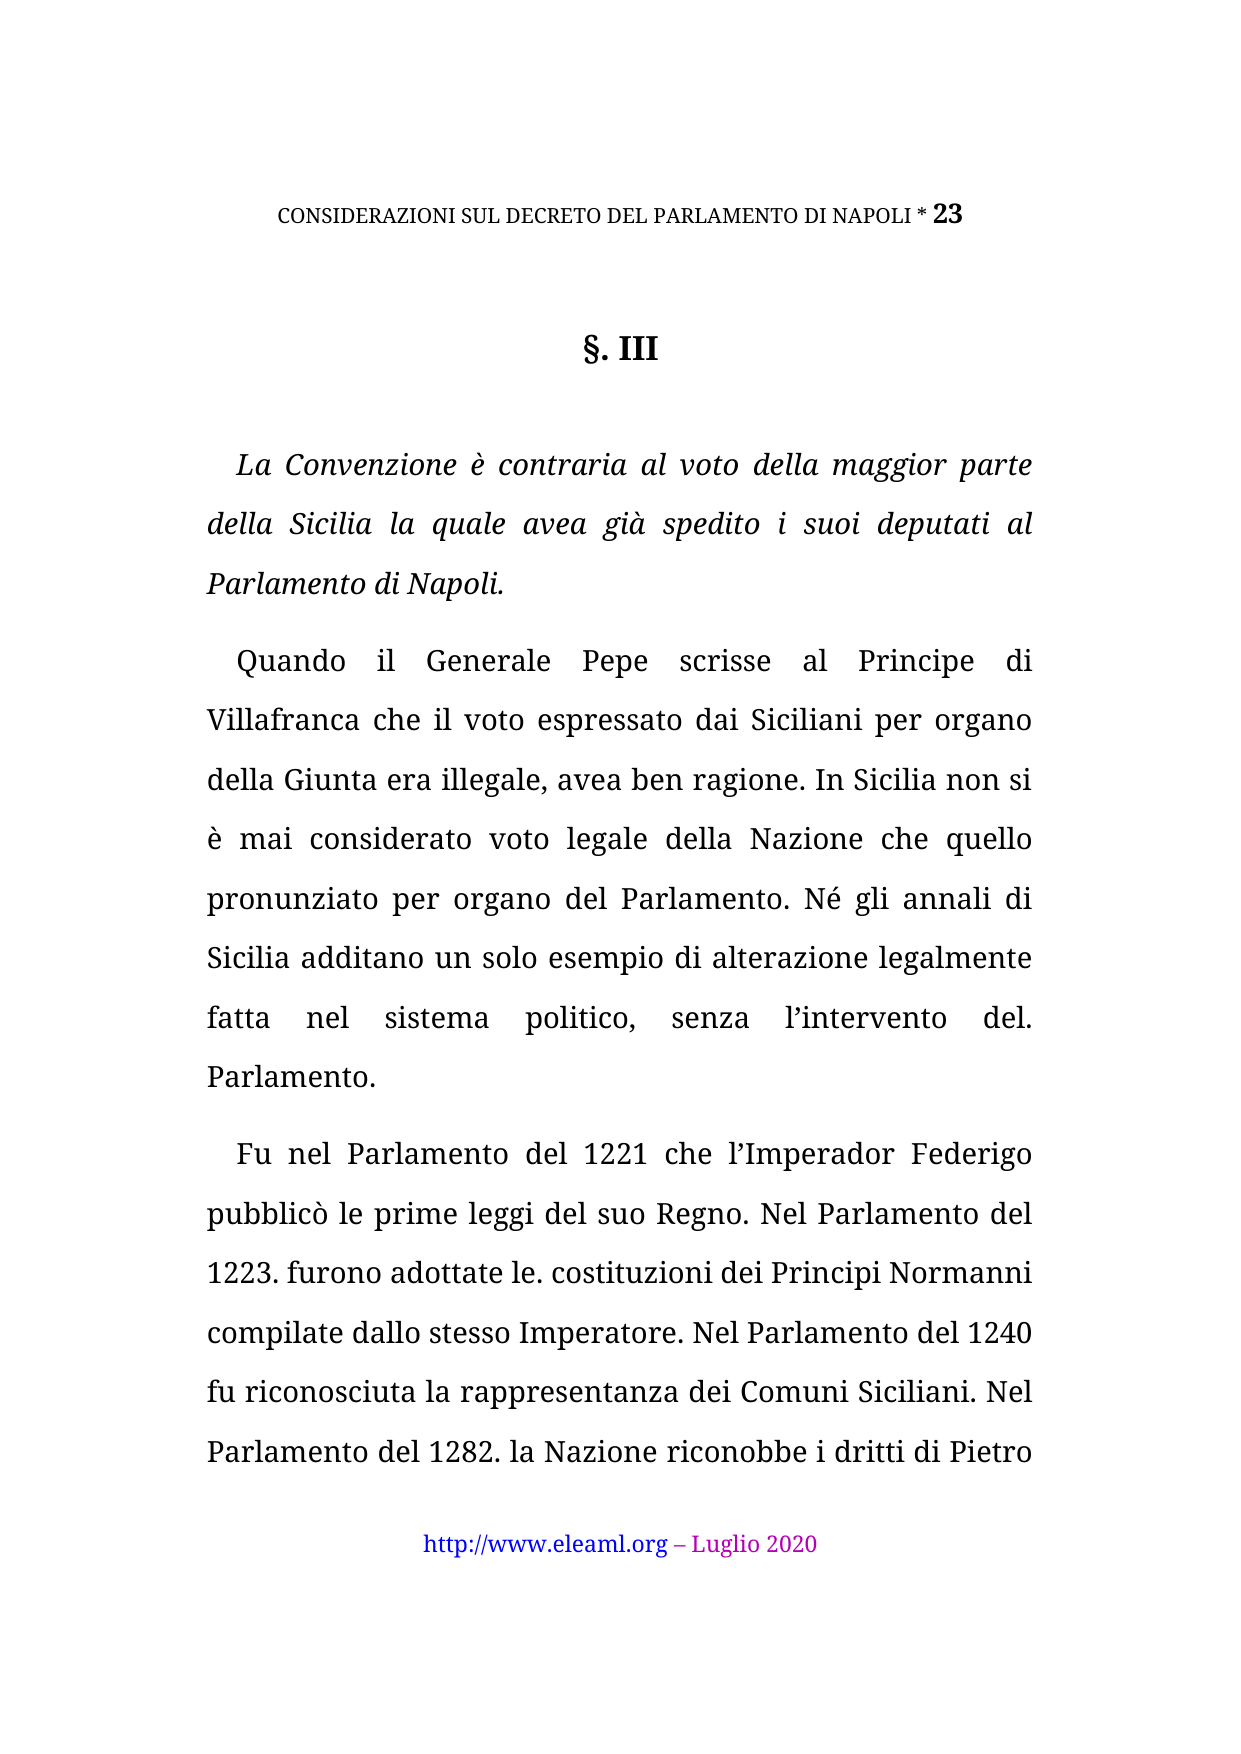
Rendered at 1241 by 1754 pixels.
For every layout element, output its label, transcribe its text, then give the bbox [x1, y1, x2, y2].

text Fu nel Parlamento del 1221 che l’Imperador Federigo pubblicò le prime leggi del suo Regno. Nel Parlamento del 1223. furono adottate le. costituzioni dei Principi Normanni compilate dallo stesso Imperatore. Nel Parlamento del 1240 fu riconosciuta la rappresentanza dei Comuni Siciliani. Nel Parlamento del 1282. la Nazione riconobbe i dritti di Pietro [207, 1134, 1033, 1471]
subtitle §. III [207, 325, 1033, 371]
text La Convenzione è contraria al voto della maggior parte della Sicilia la quale avea già spedito i suoi deputati al Parlamento di Napoli. [207, 444, 1033, 603]
text Quando il Generale Pepe scrisse al Principe di Villafranca che il voto espressato dai Siciliani per organo della Giunta era illegale, avea ben ragione. In Sicilia non si è mai considerato voto legale della Nazione che quello pronunziato per organo del Parlamento. Né gli annali di Sicilia additano un solo esempio di alterazione legalmente fatta nel sistema politico, senza l’intervento del. Parlamento. [207, 640, 1033, 1096]
